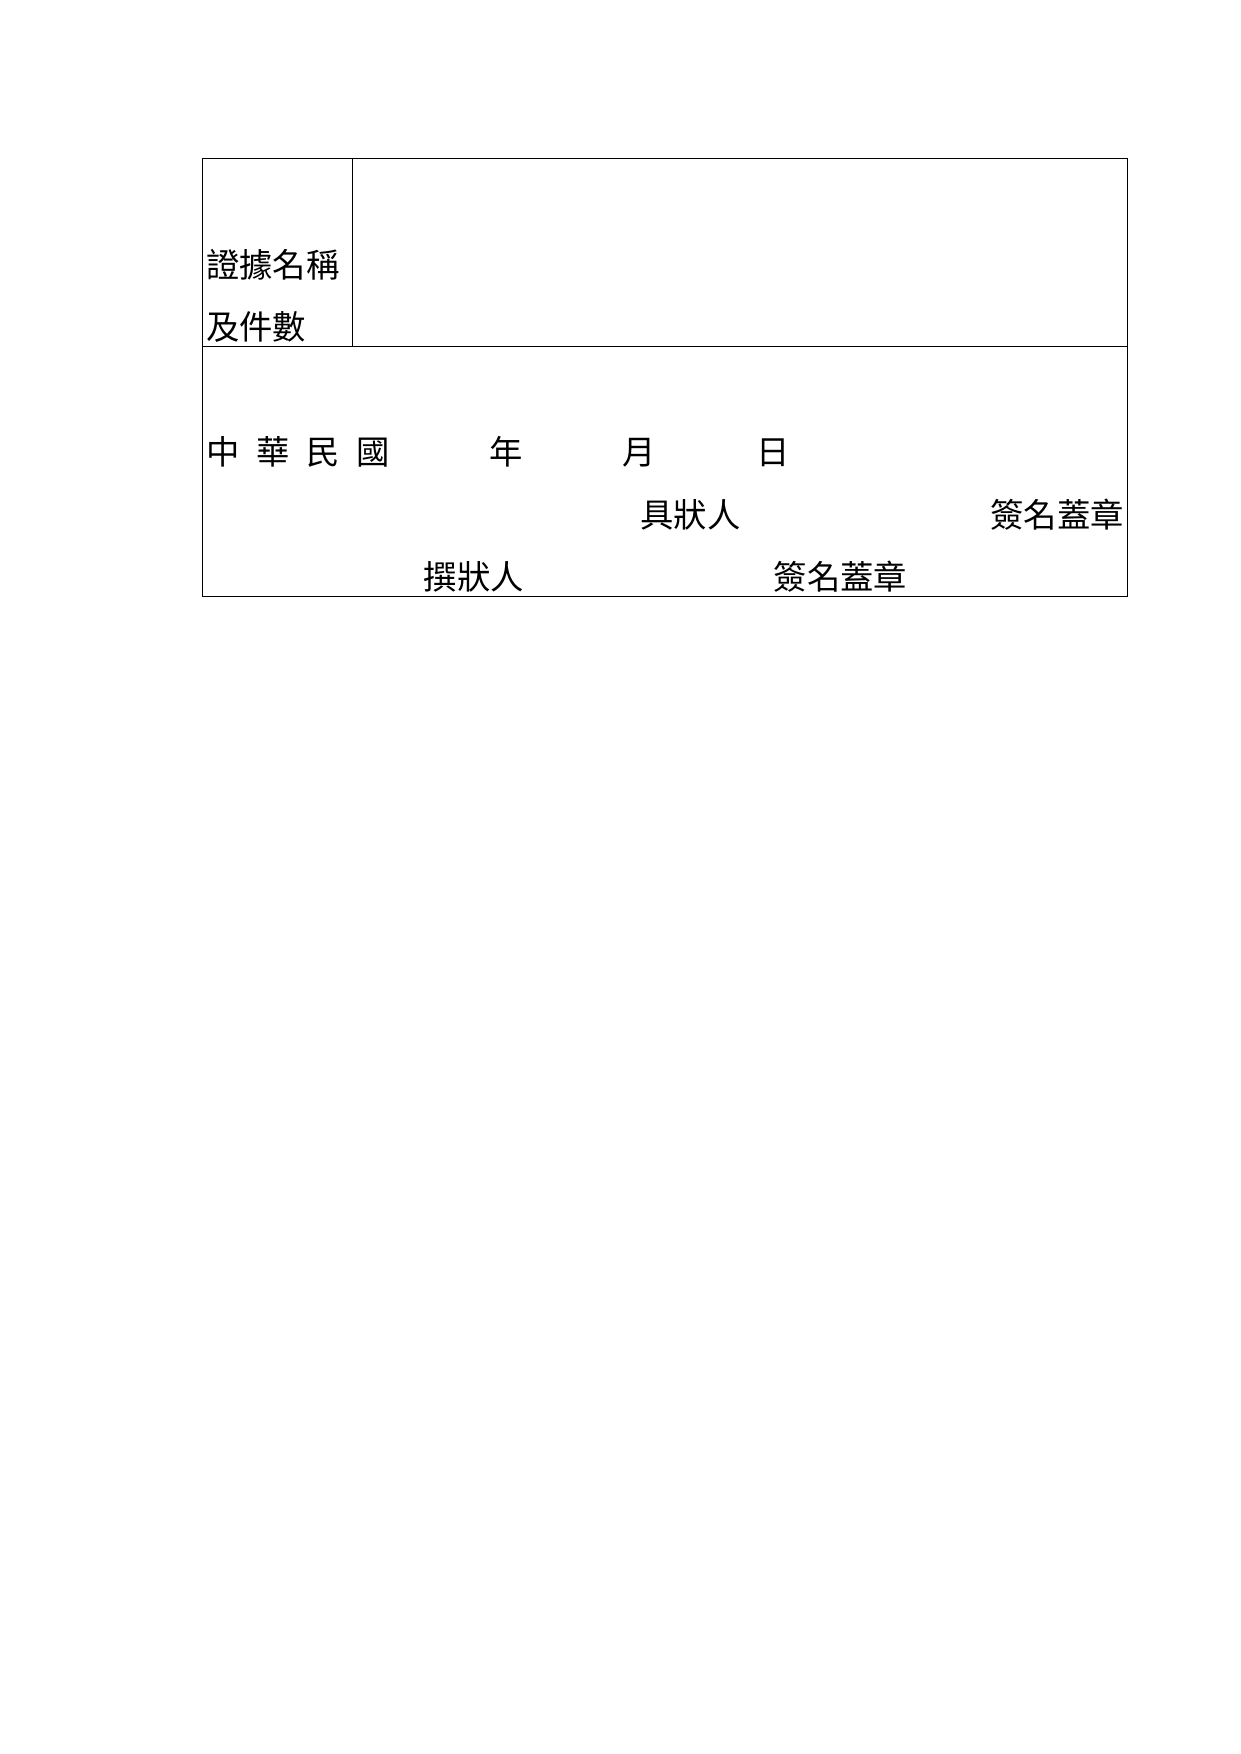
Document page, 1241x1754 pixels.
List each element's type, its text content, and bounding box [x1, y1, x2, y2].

table_cell [353, 159, 1127, 346]
table_cell 中 華 民 國 年 月 日 具狀人 簽名蓋章 撰狀人 簽名蓋章 [203, 347, 1127, 596]
table_cell 證據名稱 及件數 [203, 159, 352, 346]
